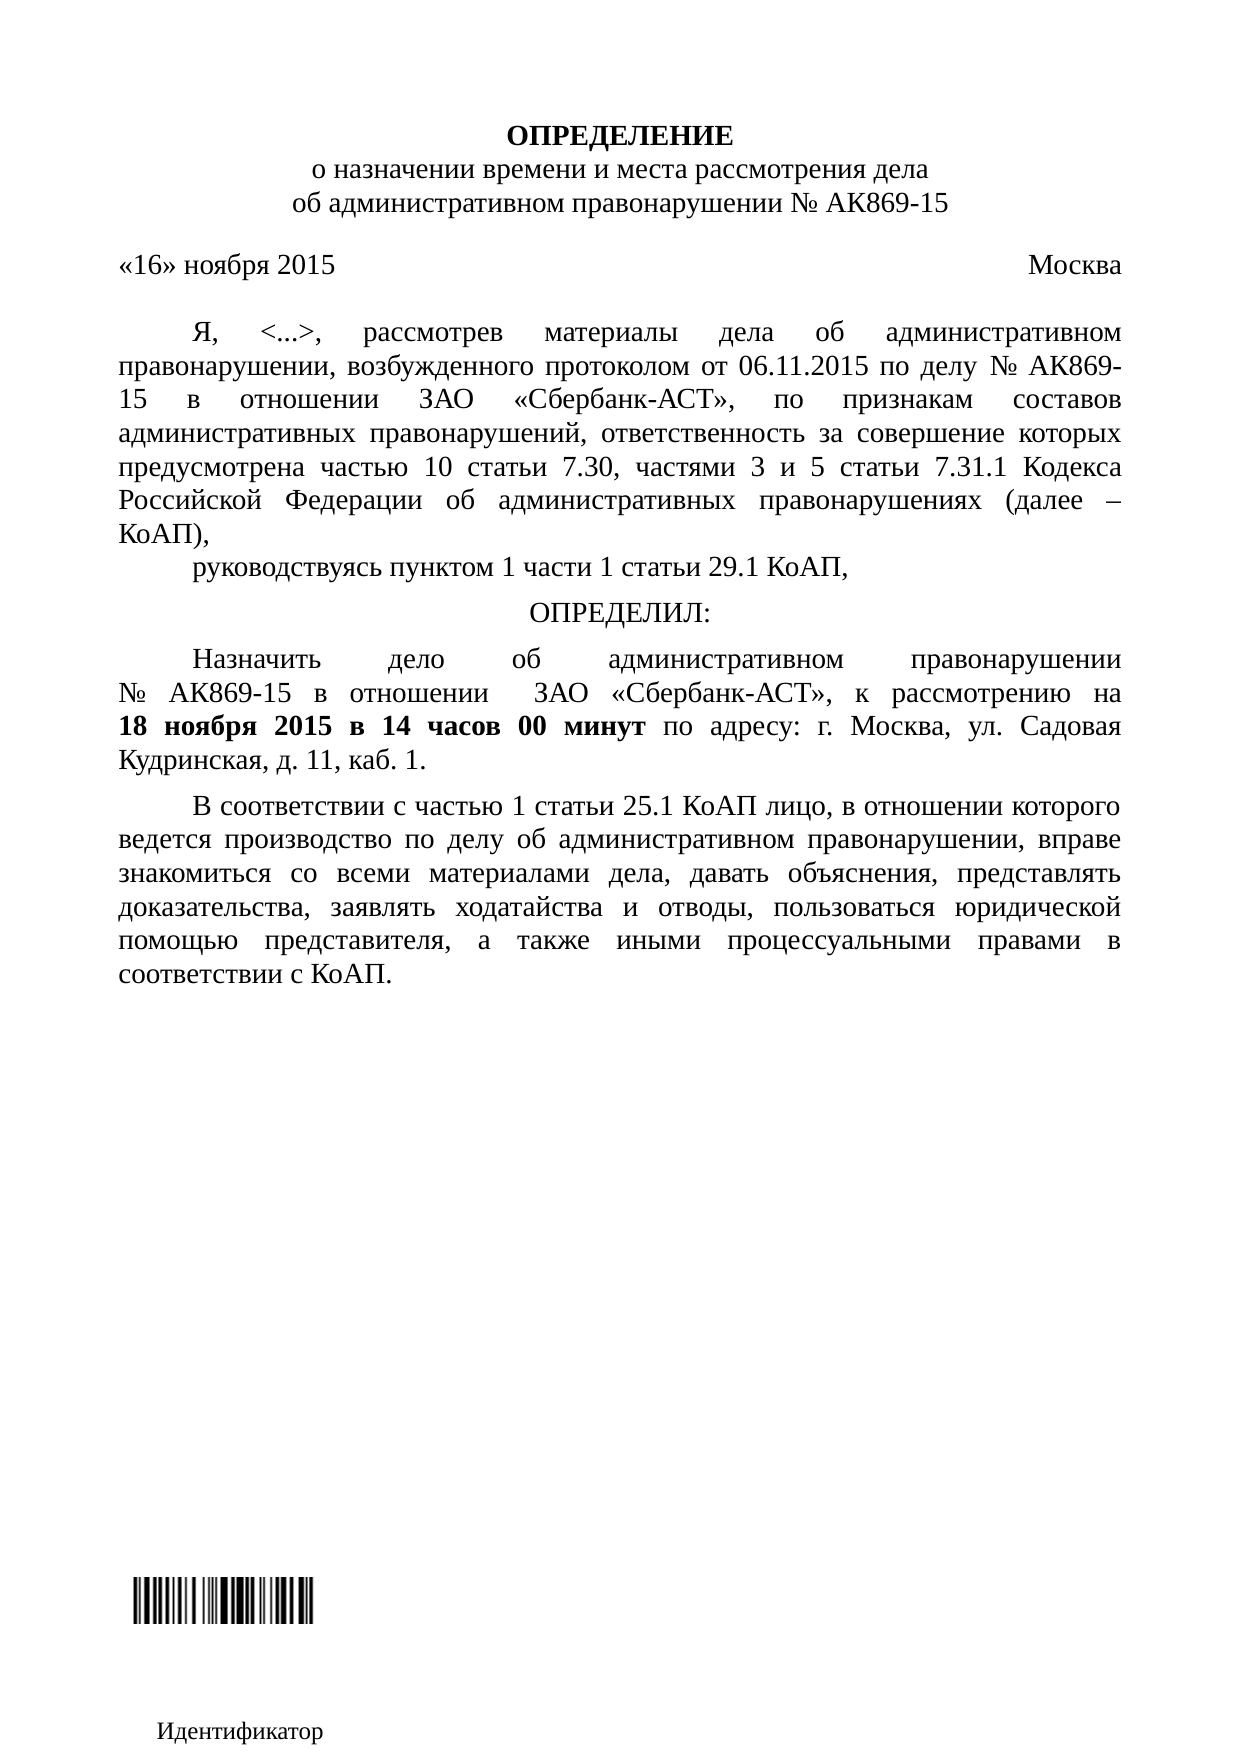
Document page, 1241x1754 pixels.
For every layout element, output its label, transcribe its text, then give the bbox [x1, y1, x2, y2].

subtitle ОПРЕДЕЛЕНИЕ [118, 118, 1122, 152]
text о назначении времени и места рассмотрения дела [118, 152, 1122, 185]
text Назначить дело об административном правонарушении № АК869-15 в отношении ЗАО «Сбербанк-АСТ», к рассмотрению на 18 ноября 2015 в 14 часов 00 минут по адресу: г. Москва, ул. Садовая Кудринская, д. 11, каб. 1. [118, 641, 1122, 776]
text ОПРЕДЕЛИЛ: [118, 595, 1122, 629]
text «16» ноября 2015 Москва [118, 247, 1122, 281]
picture [118, 1577, 331, 1624]
text Я, <...>, рассмотрев материалы дела об административном правонарушении, возбужденного протоколом от 06.11.2015 по делу № АК869-15 в отношении ЗАО «Сбербанк-АСТ», по признакам составов административных правонарушений, ответственность за совершение которых предусмотрена частью 10 статьи 7.30, частями 3 и 5 статьи 7.31.1 Кодекса Российской Федерации об административных правонарушениях (далее – КоАП), [118, 314, 1122, 549]
text В соответствии с частью 1 статьи 25.1 КоАП лицо, в отношении которого ведется производство по делу об административном правонарушении, вправе знакомиться со всеми материалами дела, давать объяснения, представлять доказательства, заявлять ходатайства и отводы, пользоваться юридической помощью представителя, а также иными процессуальными правами в соответствии с КоАП. [118, 788, 1122, 989]
text руководствуясь пунктом 1 части 1 статьи 29.1 КоАП, [118, 549, 1122, 583]
text об административном правонарушении № АК869-15 [118, 185, 1122, 219]
